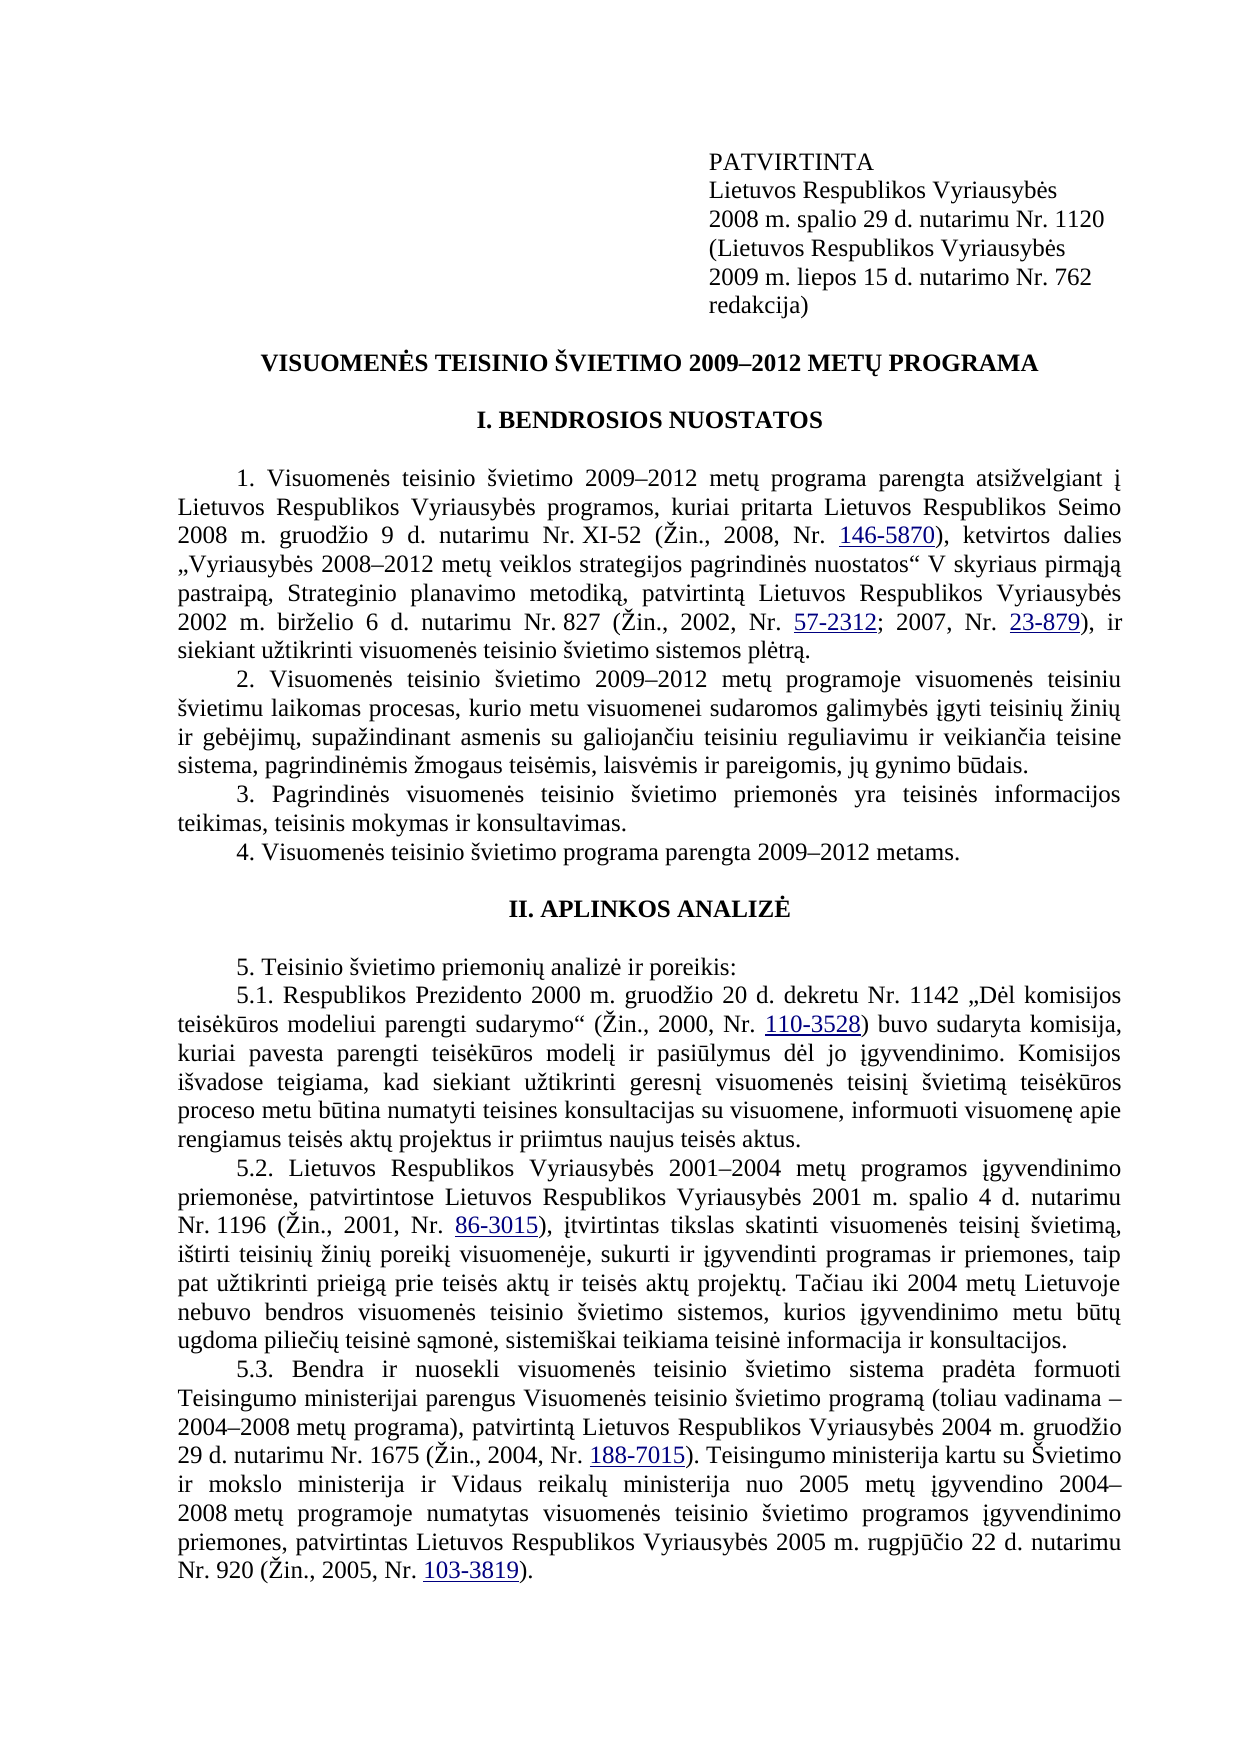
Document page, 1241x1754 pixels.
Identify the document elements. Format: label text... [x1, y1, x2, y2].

text 2009 m. liepos 15 d. nutarimo Nr. 762 [177, 262, 1122, 291]
text Patvirtinta [177, 147, 1122, 176]
text 2008 m. spalio 29 d. nutarimu Nr. 1120 [177, 204, 1122, 233]
text VISUOMENĖS TEISINIO ŠVIETIMO 2009–2012 METŲ PROGRAMA [177, 348, 1122, 377]
text 5.2. Lietuvos Respublikos Vyriausybės 2001–2004 metų programos įgyvendinimo priemonėse, patvirtintose Lietuvos Respublikos Vyriausybės 2001 m. spalio 4 d. nutarimu Nr. 1196 (Žin., 2001, Nr. 86-3015), įtvirtintas tikslas skatinti visuomenės teisinį švietimą, ištirti teisinių žinių poreikį visuomenėje, sukurti ir įgyvendinti programas ir priemones, taip pat užtikrinti prieigą prie teisės aktų ir teisės aktų projektų. Tačiau iki 2004 metų Lietuvoje nebuvo bendros visuomenės teisinio švietimo sistemos, kurios įgyvendinimo metu būtų ugdoma piliečių teisinė sąmonė, sistemiškai teikiama teisinė informacija ir konsultacijos. [177, 1153, 1122, 1354]
text (Lietuvos Respublikos Vyriausybės [177, 233, 1122, 262]
text I. BENDROSIOS NUOSTATOS [177, 406, 1122, 434]
text 5. Teisinio švietimo priemonių analizė ir poreikis: [177, 952, 1122, 981]
text 2. Visuomenės teisinio švietimo 2009–2012 metų programoje visuomenės teisiniu švietimu laikomas procesas, kurio metu visuomenei sudaromos galimybės įgyti teisinių žinių ir gebėjimų, supažindinant asmenis su galiojančiu teisiniu reguliavimu ir veikiančia teisine sistema, pagrindinėmis žmogaus teisėmis, laisvėmis ir pareigomis, jų gynimo būdais. [177, 664, 1122, 779]
text II. APLINKOS ANALIZĖ [177, 894, 1122, 923]
text redakcija) [177, 291, 1122, 319]
text 3. Pagrindinės visuomenės teisinio švietimo priemonės yra teisinės informacijos teikimas, teisinis mokymas ir konsultavimas. [177, 779, 1122, 837]
text 5.1. Respublikos Prezidento 2000 m. gruodžio 20 d. dekretu Nr. 1142 „Dėl komisijos teisėkūros modeliui parengti sudarymo“ (Žin., 2000, Nr. 110-3528) buvo sudaryta komisija, kuriai pavesta parengti teisėkūros modelį ir pasiūlymus dėl jo įgyvendinimo. Komisijos išvadose teigiama, kad siekiant užtikrinti geresnį visuomenės teisinį švietimą teisėkūros proceso metu būtina numatyti teisines konsultacijas su visuomene, informuoti visuomenę apie rengiamus teisės aktų projektus ir priimtus naujus teisės aktus. [177, 981, 1122, 1153]
text Lietuvos Respublikos Vyriausybės [177, 176, 1122, 204]
text 4. Visuomenės teisinio švietimo programa parengta 2009–2012 metams. [177, 837, 1122, 866]
text 5.3. Bendra ir nuosekli visuomenės teisinio švietimo sistema pradėta formuoti Teisingumo ministerijai parengus Visuomenės teisinio švietimo programą (toliau vadinama – 2004–2008 metų programa), patvirtintą Lietuvos Respublikos Vyriausybės 2004 m. gruodžio 29 d. nutarimu Nr. 1675 (Žin., 2004, Nr. 188-7015). Teisingumo ministerija kartu su Švietimo ir mokslo ministerija ir Vidaus reikalų ministerija nuo 2005 metų įgyvendino 2004–2008 metų programoje numatytas visuomenės teisinio švietimo programos įgyvendinimo priemones, patvirtintas Lietuvos Respublikos Vyriausybės 2005 m. rugpjūčio 22 d. nutarimu Nr. 920 (Žin., 2005, Nr. 103-3819). [177, 1354, 1122, 1584]
text 1. Visuomenės teisinio švietimo 2009–2012 metų programa parengta atsižvelgiant į Lietuvos Respublikos Vyriausybės programos, kuriai pritarta Lietuvos Respublikos Seimo 2008 m. gruodžio 9 d. nutarimu Nr. XI-52 (Žin., 2008, Nr. 146-5870), ketvirtos dalies „Vyriausybės 2008–2012 metų veiklos strategijos pagrindinės nuostatos“ V skyriaus pirmąją pastraipą, Strateginio planavimo metodiką, patvirtintą Lietuvos Respublikos Vyriausybės 2002 m. birželio 6 d. nutarimu Nr. 827 (Žin., 2002, Nr. 57-2312; 2007, Nr. 23-879), ir siekiant užtikrinti visuomenės teisinio švietimo sistemos plėtrą. [177, 463, 1122, 664]
